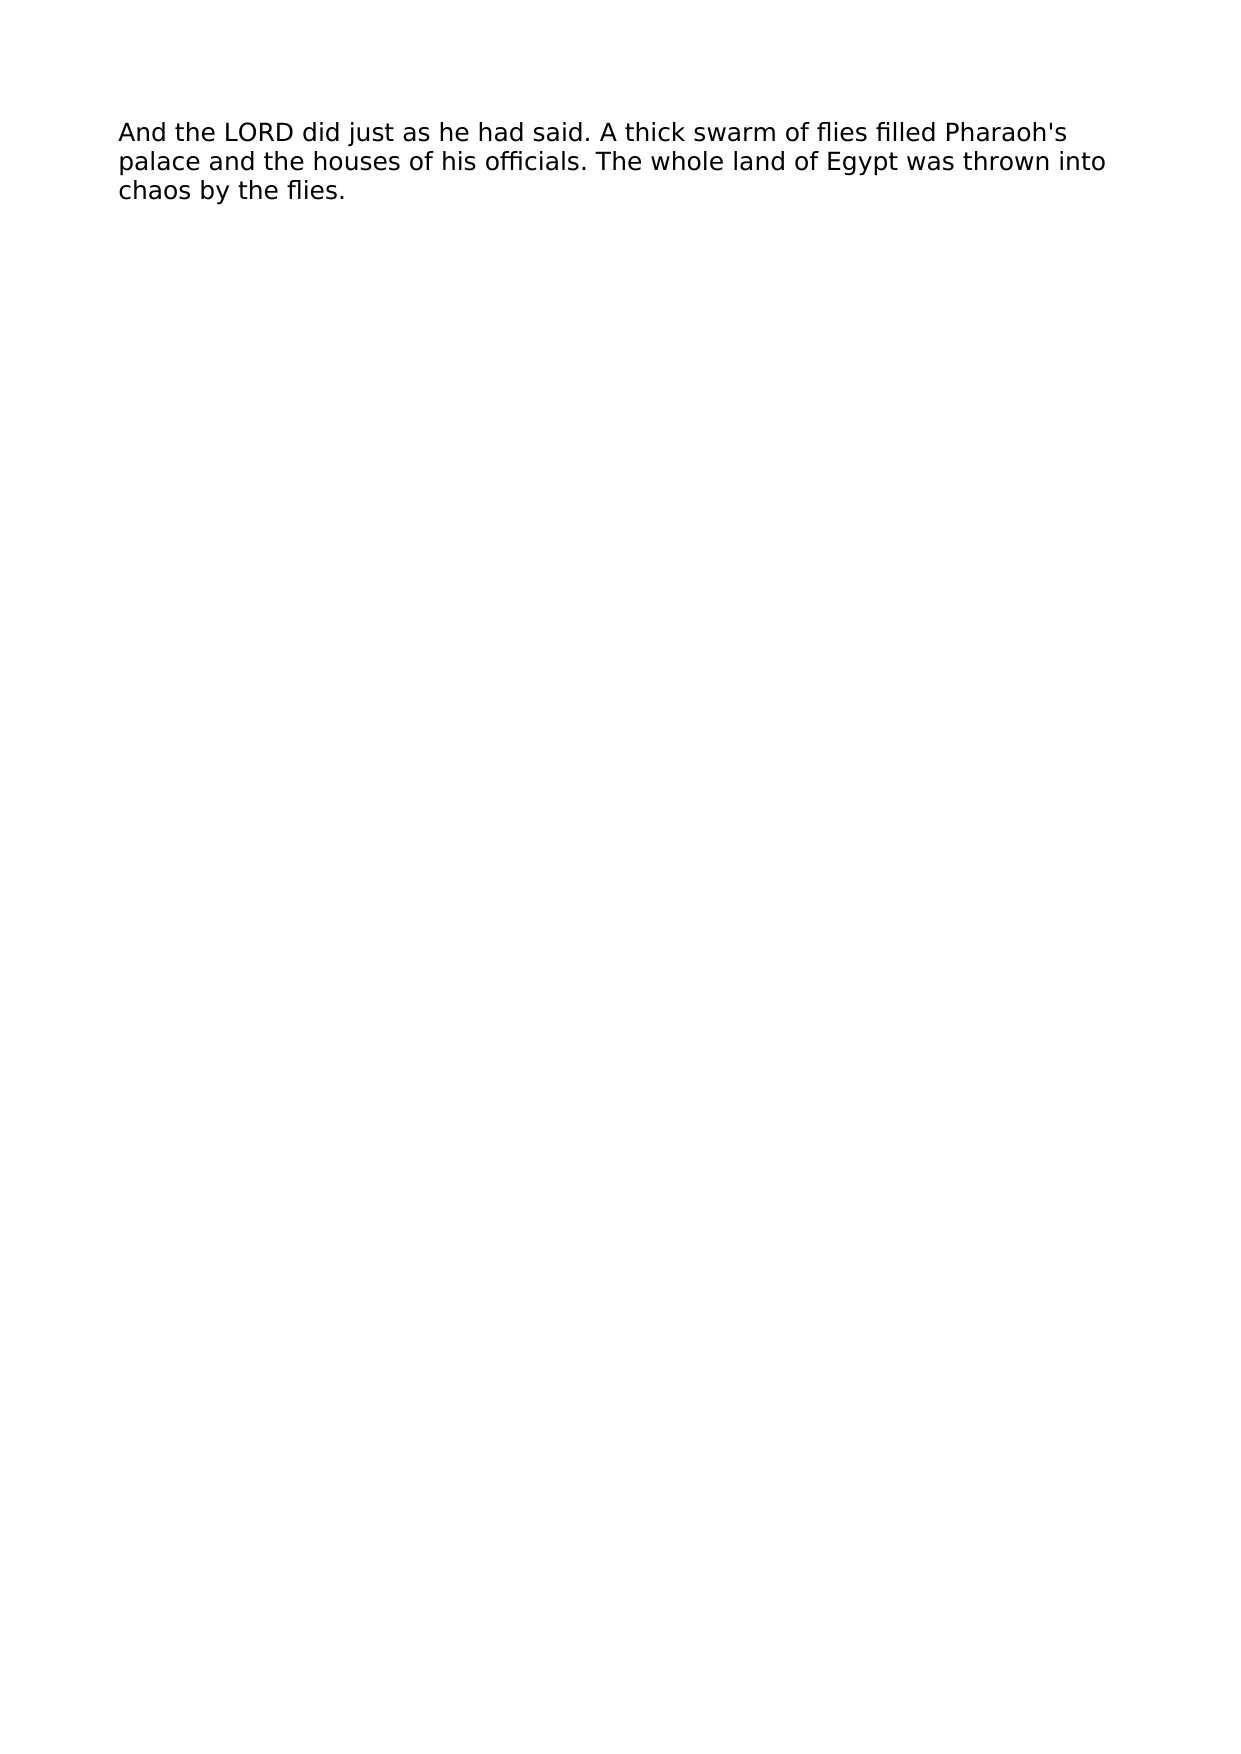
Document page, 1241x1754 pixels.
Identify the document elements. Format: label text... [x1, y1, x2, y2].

text And the LORD did just as he had said. A thick swarm of flies filled Pharaoh's palace and the houses of his officials. The whole land of Egypt was thrown into chaos by the flies. [118, 118, 1122, 206]
